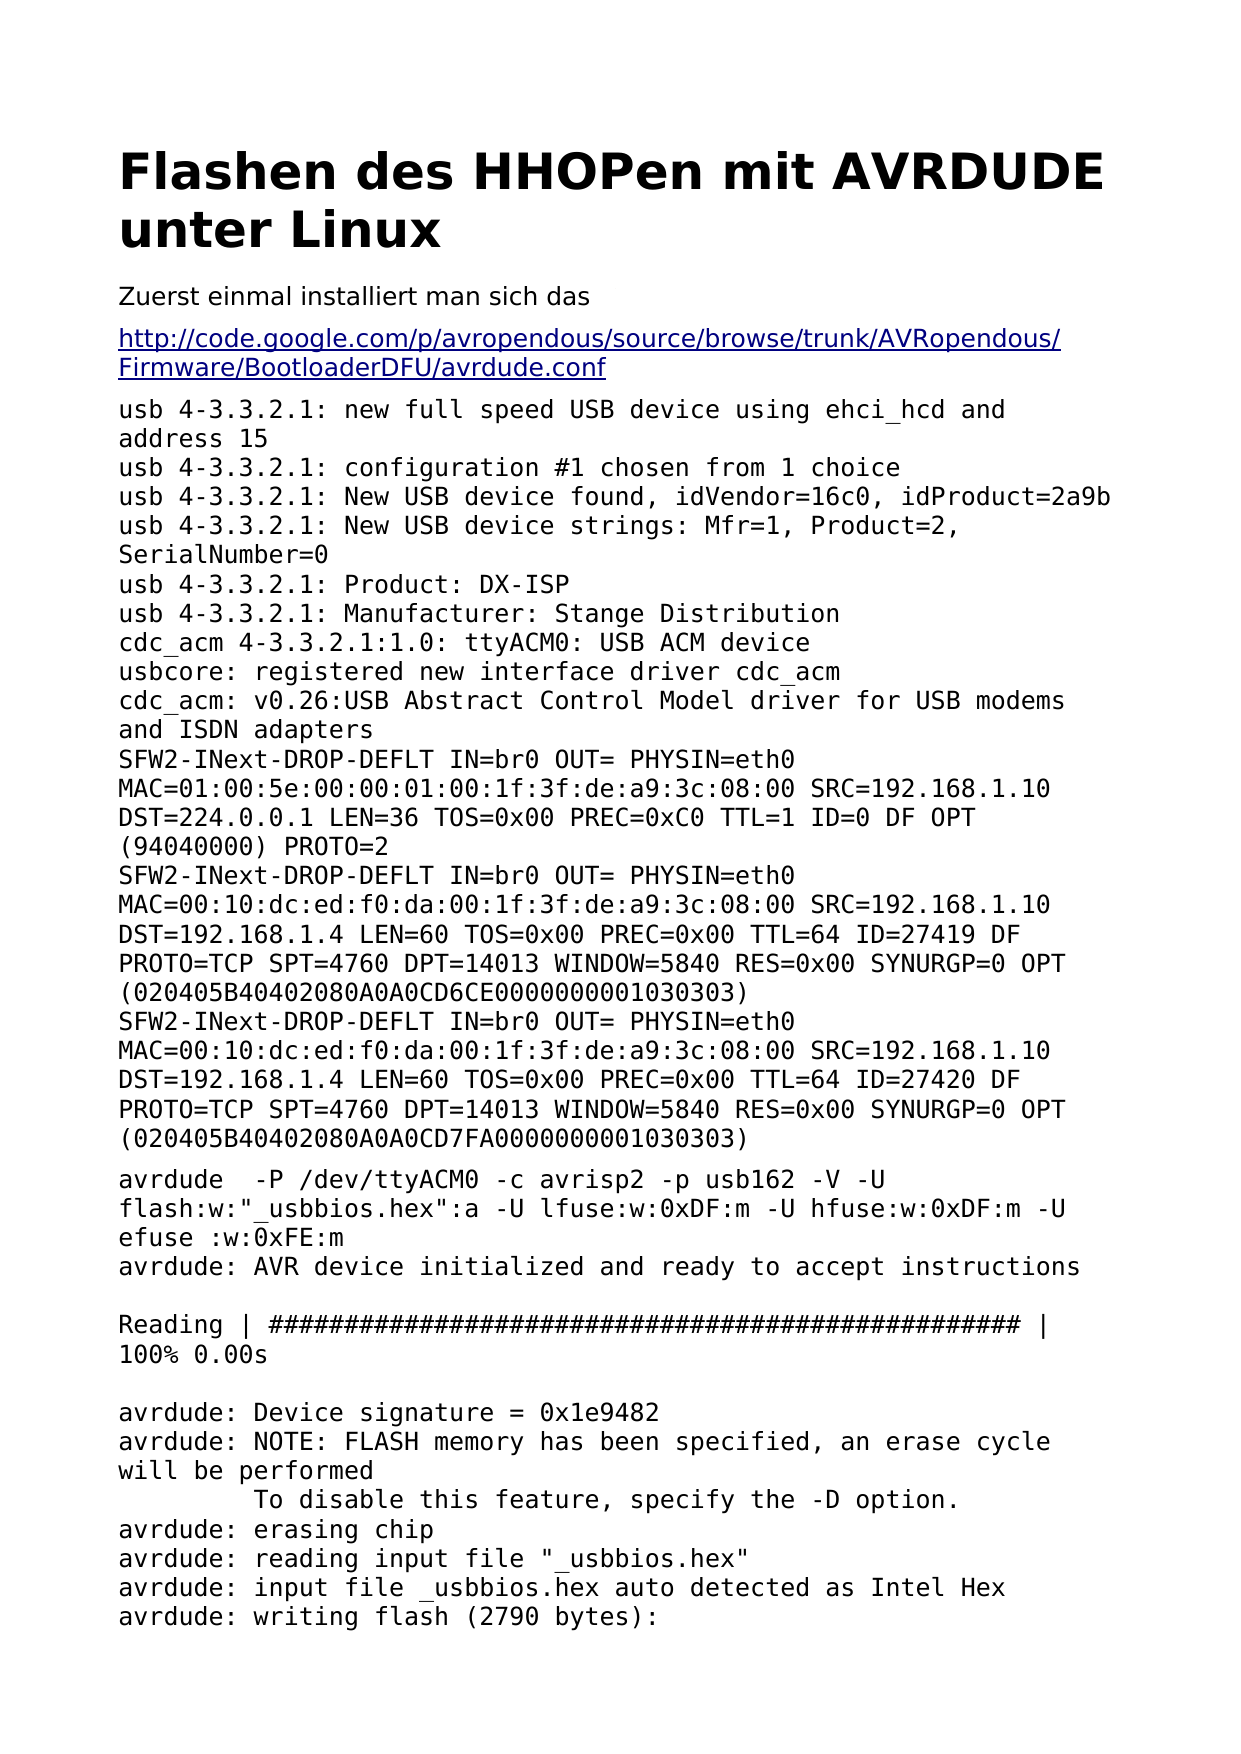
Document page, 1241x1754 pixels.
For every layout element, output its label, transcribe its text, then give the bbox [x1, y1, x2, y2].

text Zuerst einmal installiert man sich das [118, 272, 1122, 311]
text avrdude -P /dev/ttyACM0 -c avrisp2 -p usb162 -V -U flash:w:"_usbbios.hex":a -U lfuse:w:0xDF:m -U hfuse:w:0xDF:m -U efuse :w:0xFE:m avrdude: AVR device initialized and ready to accept instructions Reading | ################################################## | 100% 0.00s avrdude: Device signature = 0x1e9482 avrdude: NOTE: FLASH memory has been specified, an erase cycle will be performed To disable this feature, specify the -D option. avrdude: erasing chip avrdude: reading input file "_usbbios.hex" avrdude: input file _usbbios.hex auto detected as Intel Hex avrdude: writing flash (2790 bytes): [118, 1165, 1122, 1632]
subtitle Flashen des HHOPen mit AVRDUDE unter Linux [118, 143, 1122, 259]
text usb 4-3.3.2.1: new full speed USB device using ehci_hcd and address 15 usb 4-3.3.2.1: configuration #1 chosen from 1 choice usb 4-3.3.2.1: New USB device found, idVendor=16c0, idProduct=2a9b usb 4-3.3.2.1: New USB device strings: Mfr=1, Product=2, SerialNumber=0 usb 4-3.3.2.1: Product: DX-ISP usb 4-3.3.2.1: Manufacturer: Stange Distribution cdc_acm 4-3.3.2.1:1.0: ttyACM0: USB ACM device usbcore: registered new interface driver cdc_acm cdc_acm: v0.26:USB Abstract Control Model driver for USB modems and ISDN adapters SFW2-INext-DROP-DEFLT IN=br0 OUT= PHYSIN=eth0 MAC=01:00:5e:00:00:01:00:1f:3f:de:a9:3c:08:00 SRC=192.168.1.10 DST=224.0.0.1 LEN=36 TOS=0x00 PREC=0xC0 TTL=1 ID=0 DF OPT (94040000) PROTO=2 SFW2-INext-DROP-DEFLT IN=br0 OUT= PHYSIN=eth0 MAC=00:10:dc:ed:f0:da:00:1f:3f:de:a9:3c:08:00 SRC=192.168.1.10 DST=192.168.1.4 LEN=60 TOS=0x00 PREC=0x00 TTL=64 ID=27419 DF PROTO=TCP SPT=4760 DPT=14013 WINDOW=5840 RES=0x00 SYNURGP=0 OPT (020405B40402080A0A0CD6CE0000000001030303) SFW2-INext-DROP-DEFLT IN=br0 OUT= PHYSIN=eth0 MAC=00:10:dc:ed:f0:da:00:1f:3f:de:a9:3c:08:00 SRC=192.168.1.10 DST=192.168.1.4 LEN=60 TOS=0x00 PREC=0x00 TTL=64 ID=27420 DF PROTO=TCP SPT=4760 DPT=14013 WINDOW=5840 RES=0x00 SYNURGP=0 OPT (020405B40402080A0A0CD7FA0000000001030303) [118, 395, 1122, 1153]
text http://code.google.com/p/avropendous/source/browse/trunk/AVRopendous/Firmware/BootloaderDFU/avrdude.conf [118, 324, 1122, 382]
